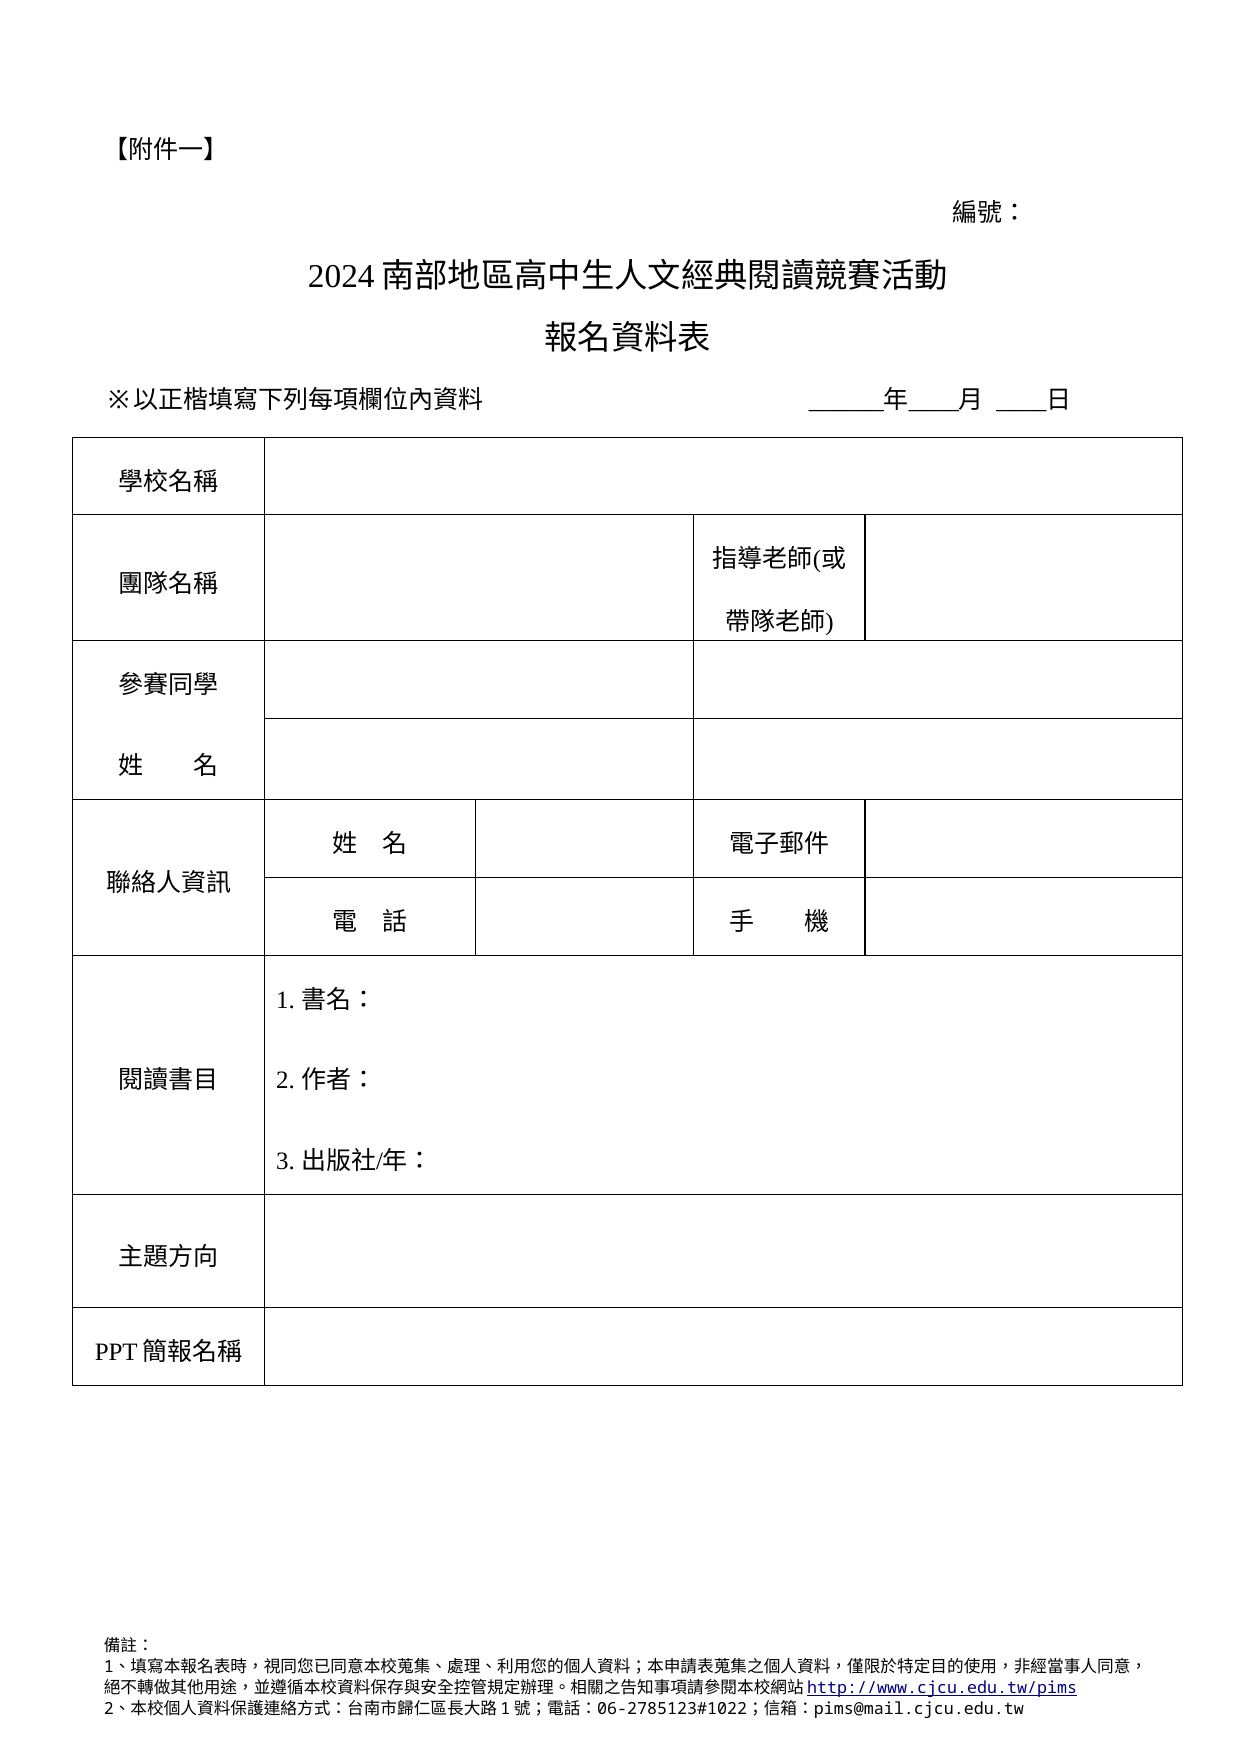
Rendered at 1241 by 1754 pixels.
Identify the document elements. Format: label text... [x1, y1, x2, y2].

text 編號： [103, 168, 1152, 231]
table_cell [476, 878, 693, 954]
table_cell [694, 719, 1182, 799]
text 【附件一】 [103, 106, 1152, 168]
table_cell [265, 641, 693, 718]
table_cell [866, 515, 1182, 640]
table_header [265, 438, 1182, 514]
table_cell 主題方向 [73, 1195, 264, 1307]
table_cell 電子郵件 [694, 800, 864, 877]
table_cell [476, 800, 693, 877]
text 報名資料表 [103, 293, 1152, 356]
table_cell [866, 800, 1182, 877]
text 2024南部地區高中生人文經典閱讀競賽活動 [103, 231, 1152, 293]
table_cell 團隊名稱 [73, 515, 264, 640]
table_cell [694, 641, 1182, 718]
table_cell 姓 名 [265, 800, 475, 877]
text ※以正楷填寫下列每項欄位內資料 ______年____月 ____日 [103, 356, 1152, 418]
table_cell [265, 515, 693, 640]
table_cell 電 話 [265, 878, 475, 954]
table_header 學校名稱 [73, 438, 264, 514]
table_cell [866, 878, 1182, 954]
table_cell 手 機 [694, 878, 864, 954]
table_cell PPT簡報名稱 [73, 1308, 264, 1385]
table_cell 參賽同學 姓 名 [73, 641, 264, 799]
table_cell 閱讀書目 [73, 956, 264, 1193]
table_cell 指導老師(或帶隊老師) [694, 515, 864, 640]
table_cell [265, 719, 693, 799]
table_cell 聯絡人資訊 [73, 800, 264, 954]
table_cell 1. 書名： 2. 作者： 3. 出版社/年： [265, 956, 1182, 1193]
table_cell [265, 1195, 1182, 1307]
table_cell [265, 1308, 1182, 1385]
